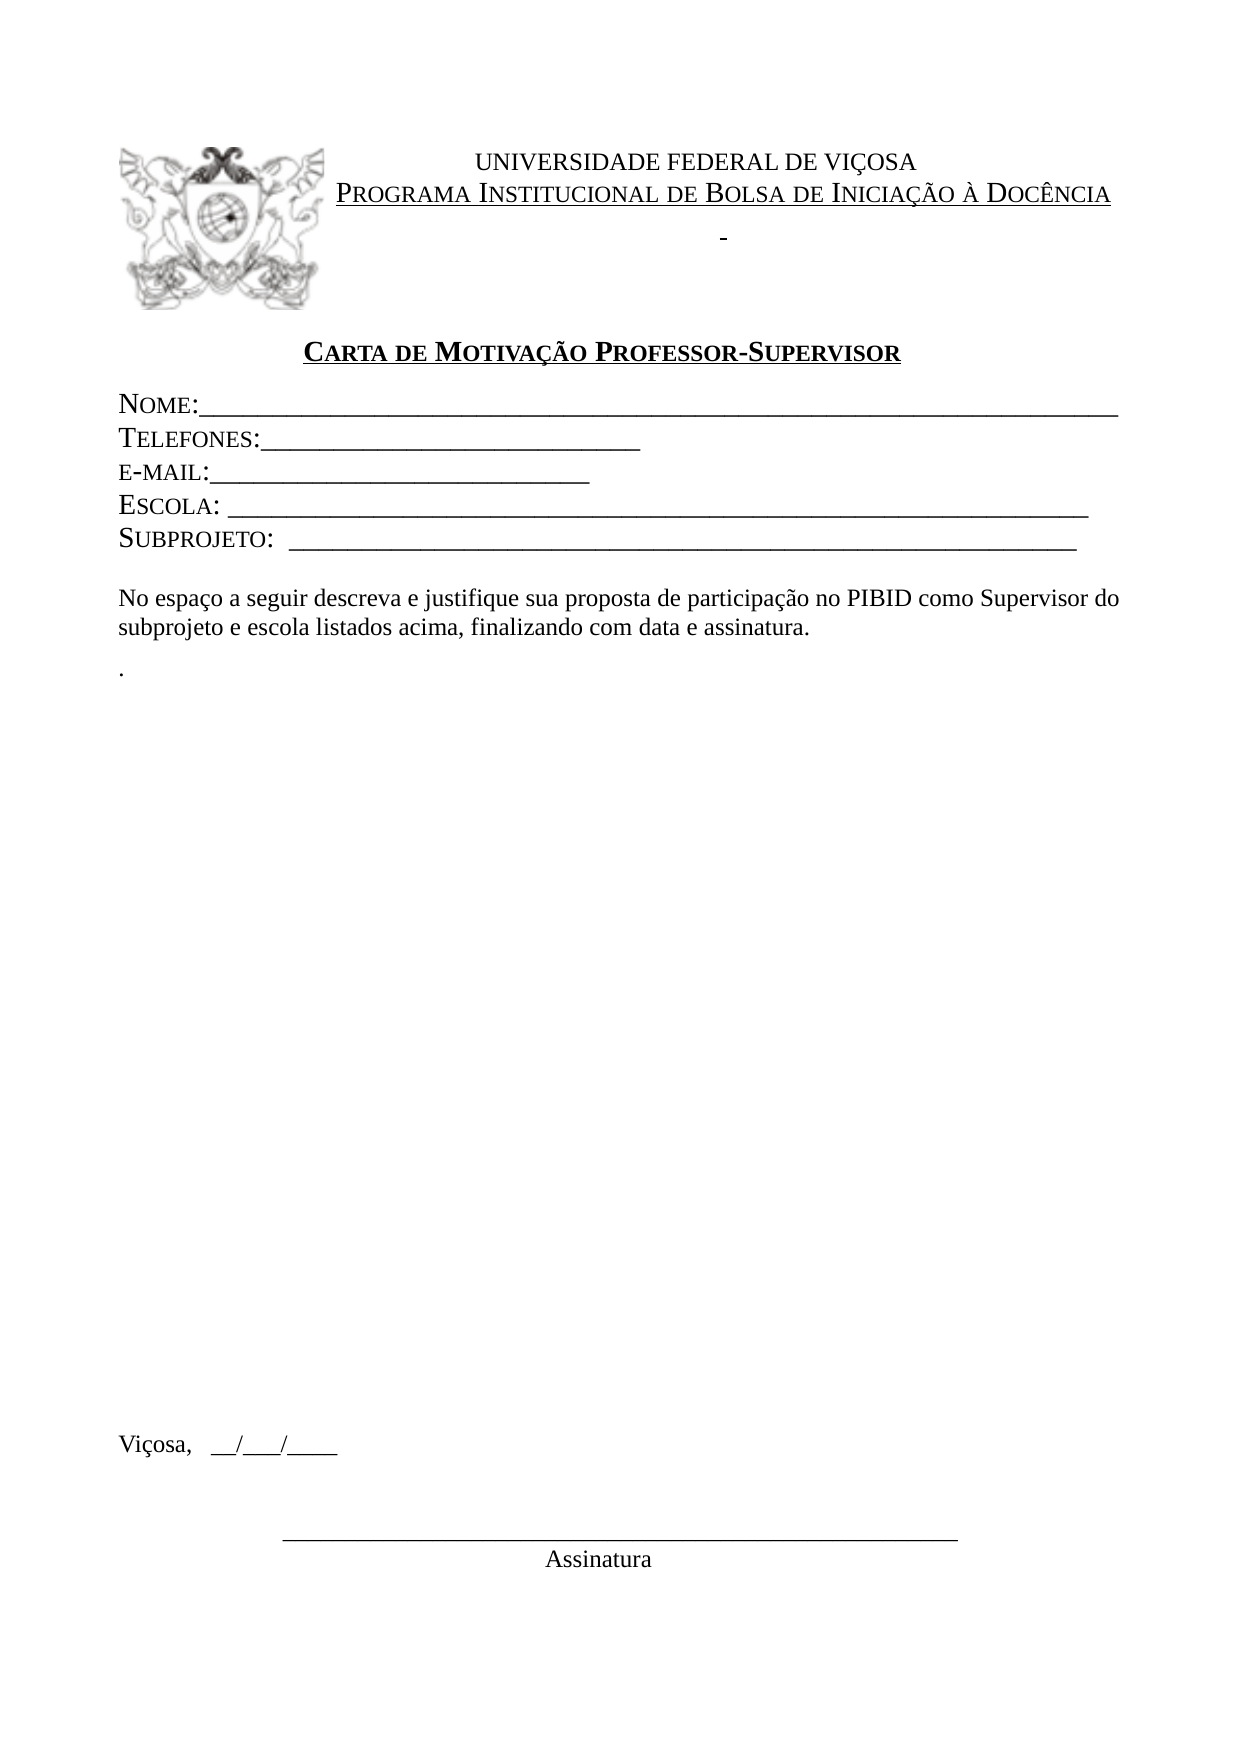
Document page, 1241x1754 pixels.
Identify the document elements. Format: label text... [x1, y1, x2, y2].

text Assinatura [118, 1544, 1122, 1573]
text Subprojeto: ______________________________________________________ [118, 521, 1122, 554]
text Escola: ___________________________________________________________ [118, 487, 1122, 521]
text . [118, 653, 1122, 682]
text Viçosa, __/___/____ [118, 1429, 1122, 1458]
text e-mail:__________________________ [118, 453, 1122, 487]
text No espaço a seguir descreva e justifique sua proposta de participação no PIBID como Supervisor do subprojeto e escola listados acima, finalizando com data e assinatura. [118, 583, 1122, 640]
text UNIVERSIDADE FEDERAL DE VIÇOSA [325, 147, 1122, 176]
text Nome:_______________________________________________________________ [118, 386, 1122, 420]
text Telefones:__________________________ [118, 420, 1122, 453]
text Carta de Motivação Professor-Supervisor [118, 334, 1122, 367]
text ______________________________________________________ [118, 1515, 1122, 1544]
text Programa Institucional de Bolsa de Iniciação à Docência [325, 176, 1122, 209]
